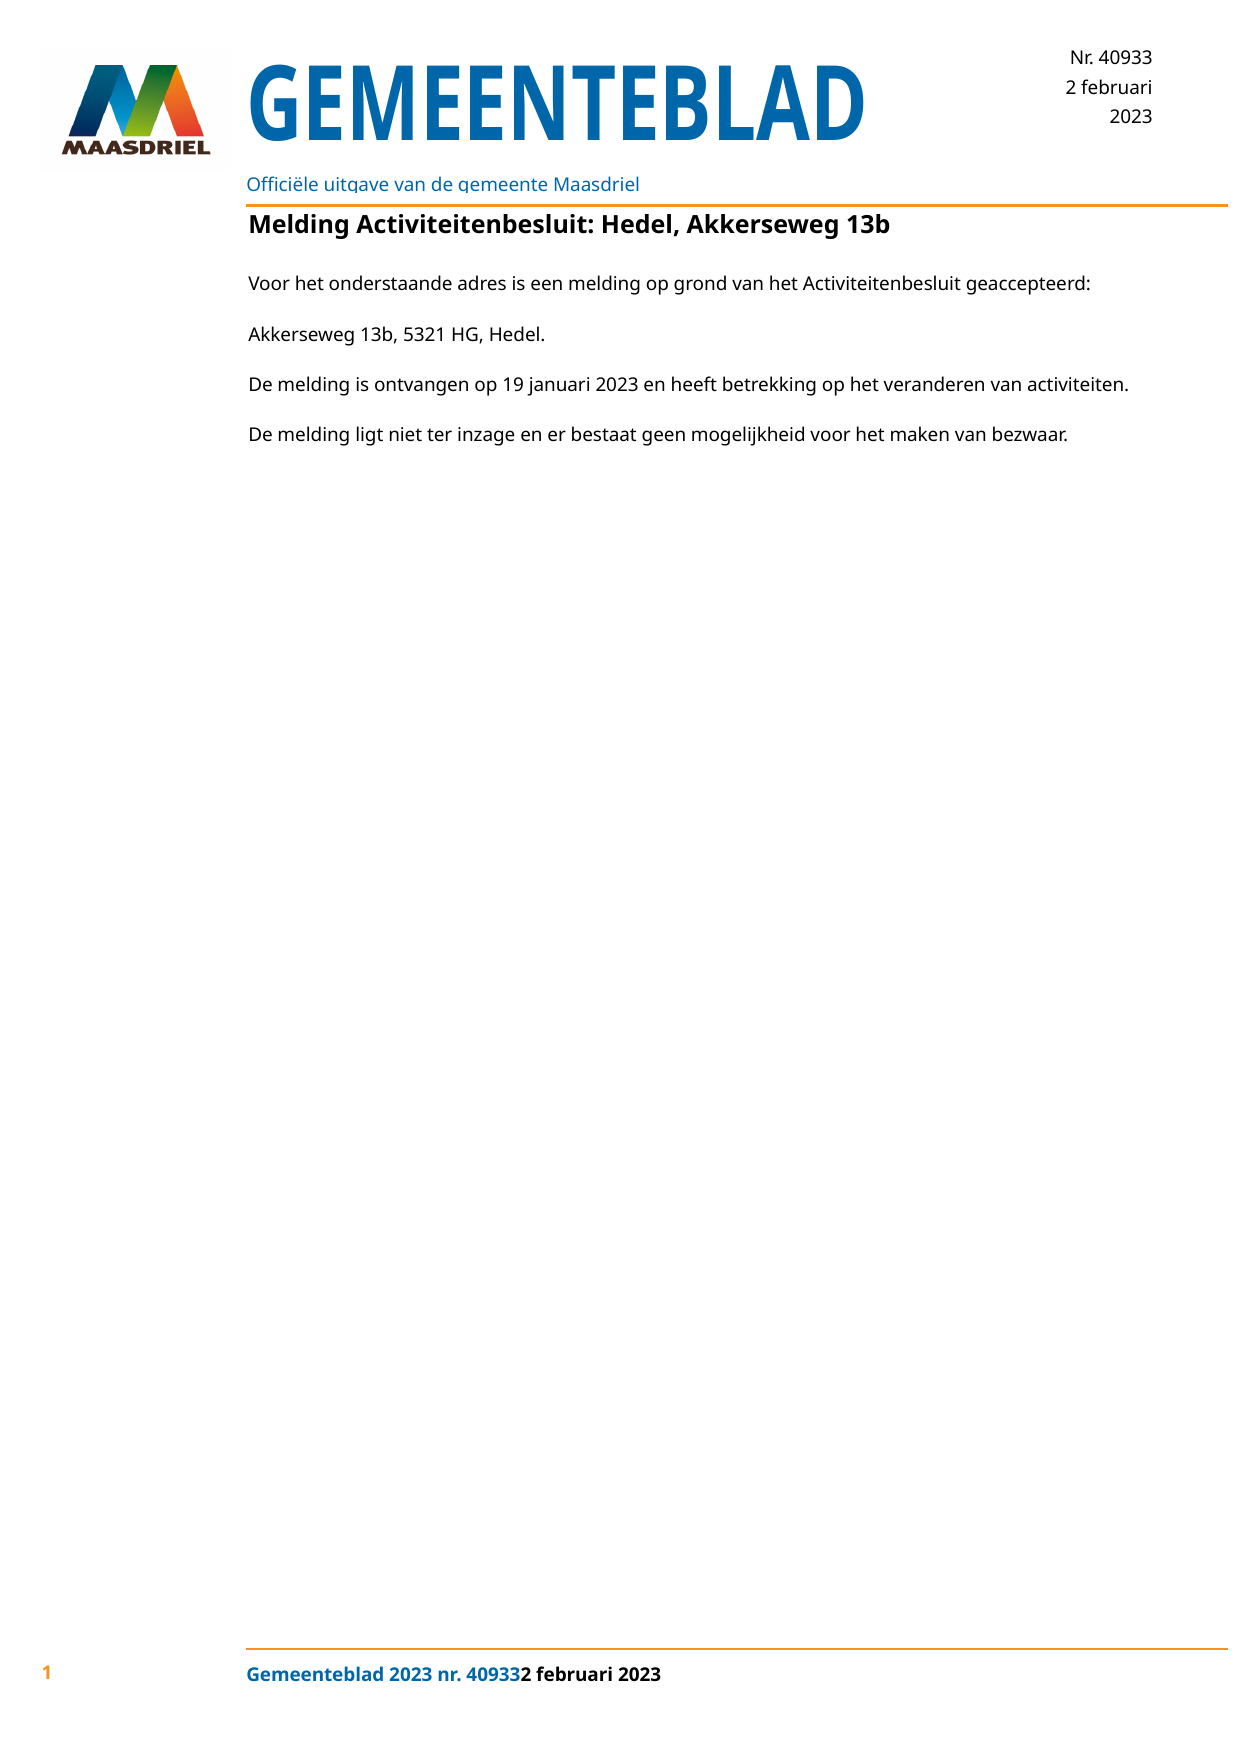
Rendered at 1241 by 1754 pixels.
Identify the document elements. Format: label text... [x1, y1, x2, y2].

text Melding Activiteitenbesluit: Hedel, Akkerseweg 13b [248, 207, 1152, 241]
text De melding ligt niet ter inzage en er bestaat geen mogelijkheid voor het maken van bezwaar. [248, 422, 1152, 447]
text De melding is ontvangen op 19 januari 2023 en heeft betrekking op het veranderen van activiteiten. [248, 371, 1152, 397]
text Akkerseweg 13b, 5321 HG, Hedel. [248, 321, 1152, 346]
text Voor het onderstaande adres is een melding op grond van het Activiteitenbesluit geaccepteerd: [248, 270, 1152, 296]
picture [41, 47, 231, 172]
